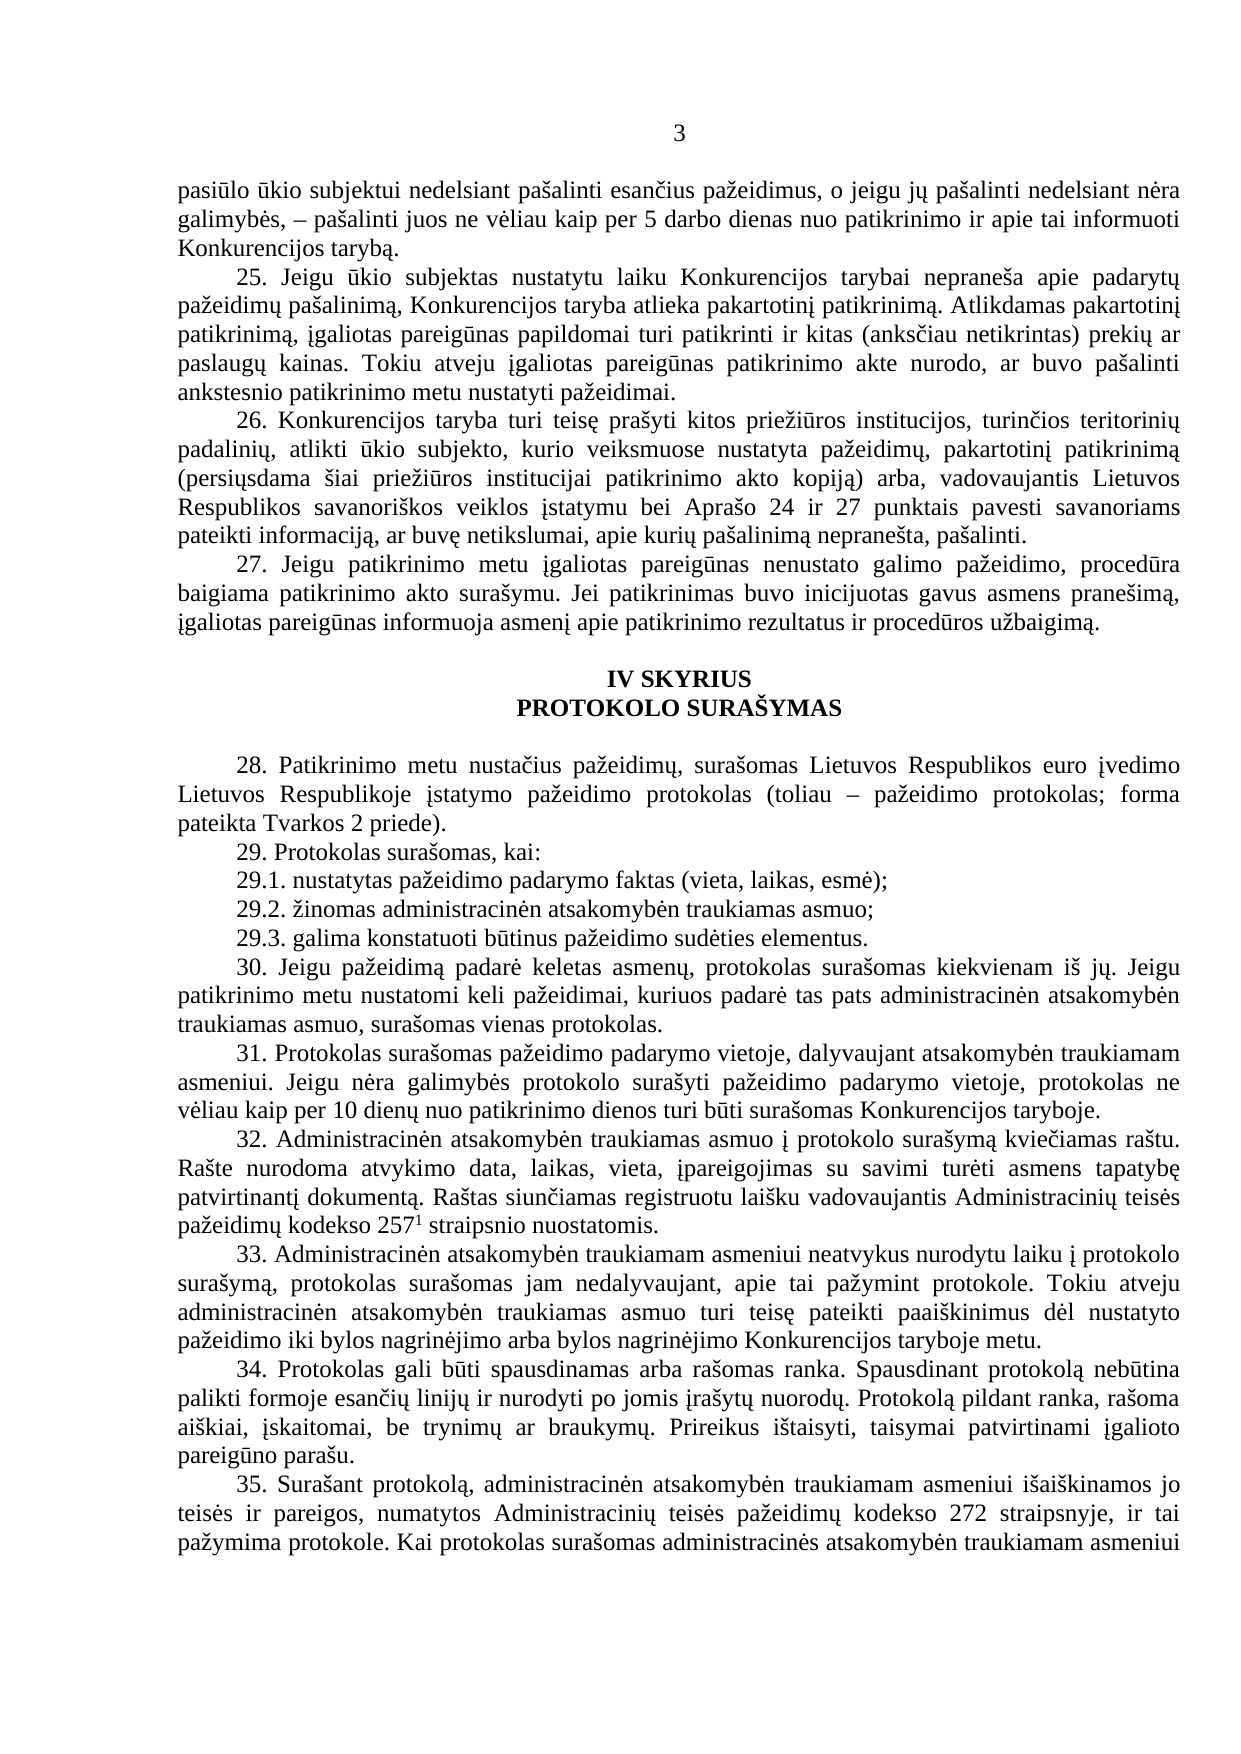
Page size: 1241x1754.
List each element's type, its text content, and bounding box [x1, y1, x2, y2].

text 27. Jeigu patikrinimo metu įgaliotas pareigūnas nenustato galimo pažeidimo, procedūra baigiama patikrinimo akto surašymu. Jei patikrinimas buvo inicijuotas gavus asmens pranešimą, įgaliotas pareigūnas informuoja asmenį apie patikrinimo rezultatus ir procedūros užbaigimą. [177, 549, 1181, 636]
text 29. Protokolas surašomas, kai: [177, 837, 1181, 866]
text pasiūlo ūkio subjektui nedelsiant pašalinti esančius pažeidimus, o jeigu jų pašalinti nedelsiant nėra galimybės, – pašalinti juos ne vėliau kaip per 5 darbo dienas nuo patikrinimo ir apie tai informuoti Konkurencijos tarybą. [177, 176, 1181, 262]
text 29.3. galima konstatuoti būtinus pažeidimo sudėties elementus. [177, 923, 1181, 952]
text 25. Jeigu ūkio subjektas nustatytu laiku Konkurencijos tarybai nepraneša apie padarytų pažeidimų pašalinimą, Konkurencijos taryba atlieka pakartotinį patikrinimą. Atlikdamas pakartotinį patikrinimą, įgaliotas pareigūnas papildomai turi patikrinti ir kitas (anksčiau netikrintas) prekių ar paslaugų kainas. Tokiu atveju įgaliotas pareigūnas patikrinimo akte nurodo, ar buvo pašalinti ankstesnio patikrinimo metu nustatyti pažeidimai. [177, 262, 1181, 406]
text 34. Protokolas gali būti spausdinamas arba rašomas ranka. Spausdinant protokolą nebūtina palikti formoje esančių linijų ir nurodyti po jomis įrašytų nuorodų. Protokolą pildant ranka, rašoma aiškiai, įskaitomai, be trynimų ar braukymų. Prireikus ištaisyti, taisymai patvirtinami įgalioto pareigūno parašu. [177, 1354, 1181, 1469]
text 35. Surašant protokolą, administracinėn atsakomybėn traukiamam asmeniui išaiškinamos jo teisės ir pareigos, numatytos Administracinių teisės pažeidimų kodekso 272 straipsnyje, ir tai pažymima protokole. Kai protokolas surašomas administracinės atsakomybėn traukiamam asmeniui [177, 1469, 1181, 1556]
text 26. Konkurencijos taryba turi teisę prašyti kitos priežiūros institucijos, turinčios teritorinių padalinių, atlikti ūkio subjekto, kurio veiksmuose nustatyta pažeidimų, pakartotinį patikrinimą (persiųsdama šiai priežiūros institucijai patikrinimo akto kopiją) arba, vadovaujantis Lietuvos Respublikos savanoriškos veiklos įstatymu bei Aprašo 24 ir 27 punktais pavesti savanoriams pateikti informaciją, ar buvę netikslumai, apie kurių pašalinimą nepranešta, pašalinti. [177, 406, 1181, 549]
text 28. Patikrinimo metu nustačius pažeidimų, surašomas Lietuvos Respublikos euro įvedimo Lietuvos Respublikoje įstatymo pažeidimo protokolas (toliau – pažeidimo protokolas; forma pateikta Tvarkos 2 priede). [177, 751, 1181, 837]
text 30. Jeigu pažeidimą padarė keletas asmenų, protokolas surašomas kiekvienam iš jų. Jeigu patikrinimo metu nustatomi keli pažeidimai, kuriuos padarė tas pats administracinėn atsakomybėn traukiamas asmuo, surašomas vienas protokolas. [177, 952, 1181, 1038]
text 31. Protokolas surašomas pažeidimo padarymo vietoje, dalyvaujant atsakomybėn traukiamam asmeniui. Jeigu nėra galimybės protokolo surašyti pažeidimo padarymo vietoje, protokolas ne vėliau kaip per 10 dienų nuo patikrinimo dienos turi būti surašomas Konkurencijos taryboje. [177, 1038, 1181, 1124]
text 29.2. žinomas administracinėn atsakomybėn traukiamas asmuo; [177, 894, 1181, 923]
text Protokolo surašymas [177, 693, 1181, 722]
text 29.1. nustatytas pažeidimo padarymo faktas (vieta, laikas, esmė); [177, 866, 1181, 894]
text IV skyrius [177, 664, 1181, 693]
text 32. Administracinėn atsakomybėn traukiamas asmuo į protokolo surašymą kviečiamas raštu. Rašte nurodoma atvykimo data, laikas, vieta, įpareigojimas su savimi turėti asmens tapatybę patvirtinantį dokumentą. Raštas siunčiamas registruotu laišku vadovaujantis Administracinių teisės pažeidimų kodekso 2571 straipsnio nuostatomis. [177, 1124, 1181, 1239]
text 33. Administracinėn atsakomybėn traukiamam asmeniui neatvykus nurodytu laiku į protokolo surašymą, protokolas surašomas jam nedalyvaujant, apie tai pažymint protokole. Tokiu atveju administracinėn atsakomybėn traukiamas asmuo turi teisę pateikti paaiškinimus dėl nustatyto pažeidimo iki bylos nagrinėjimo arba bylos nagrinėjimo Konkurencijos taryboje metu. [177, 1239, 1181, 1354]
